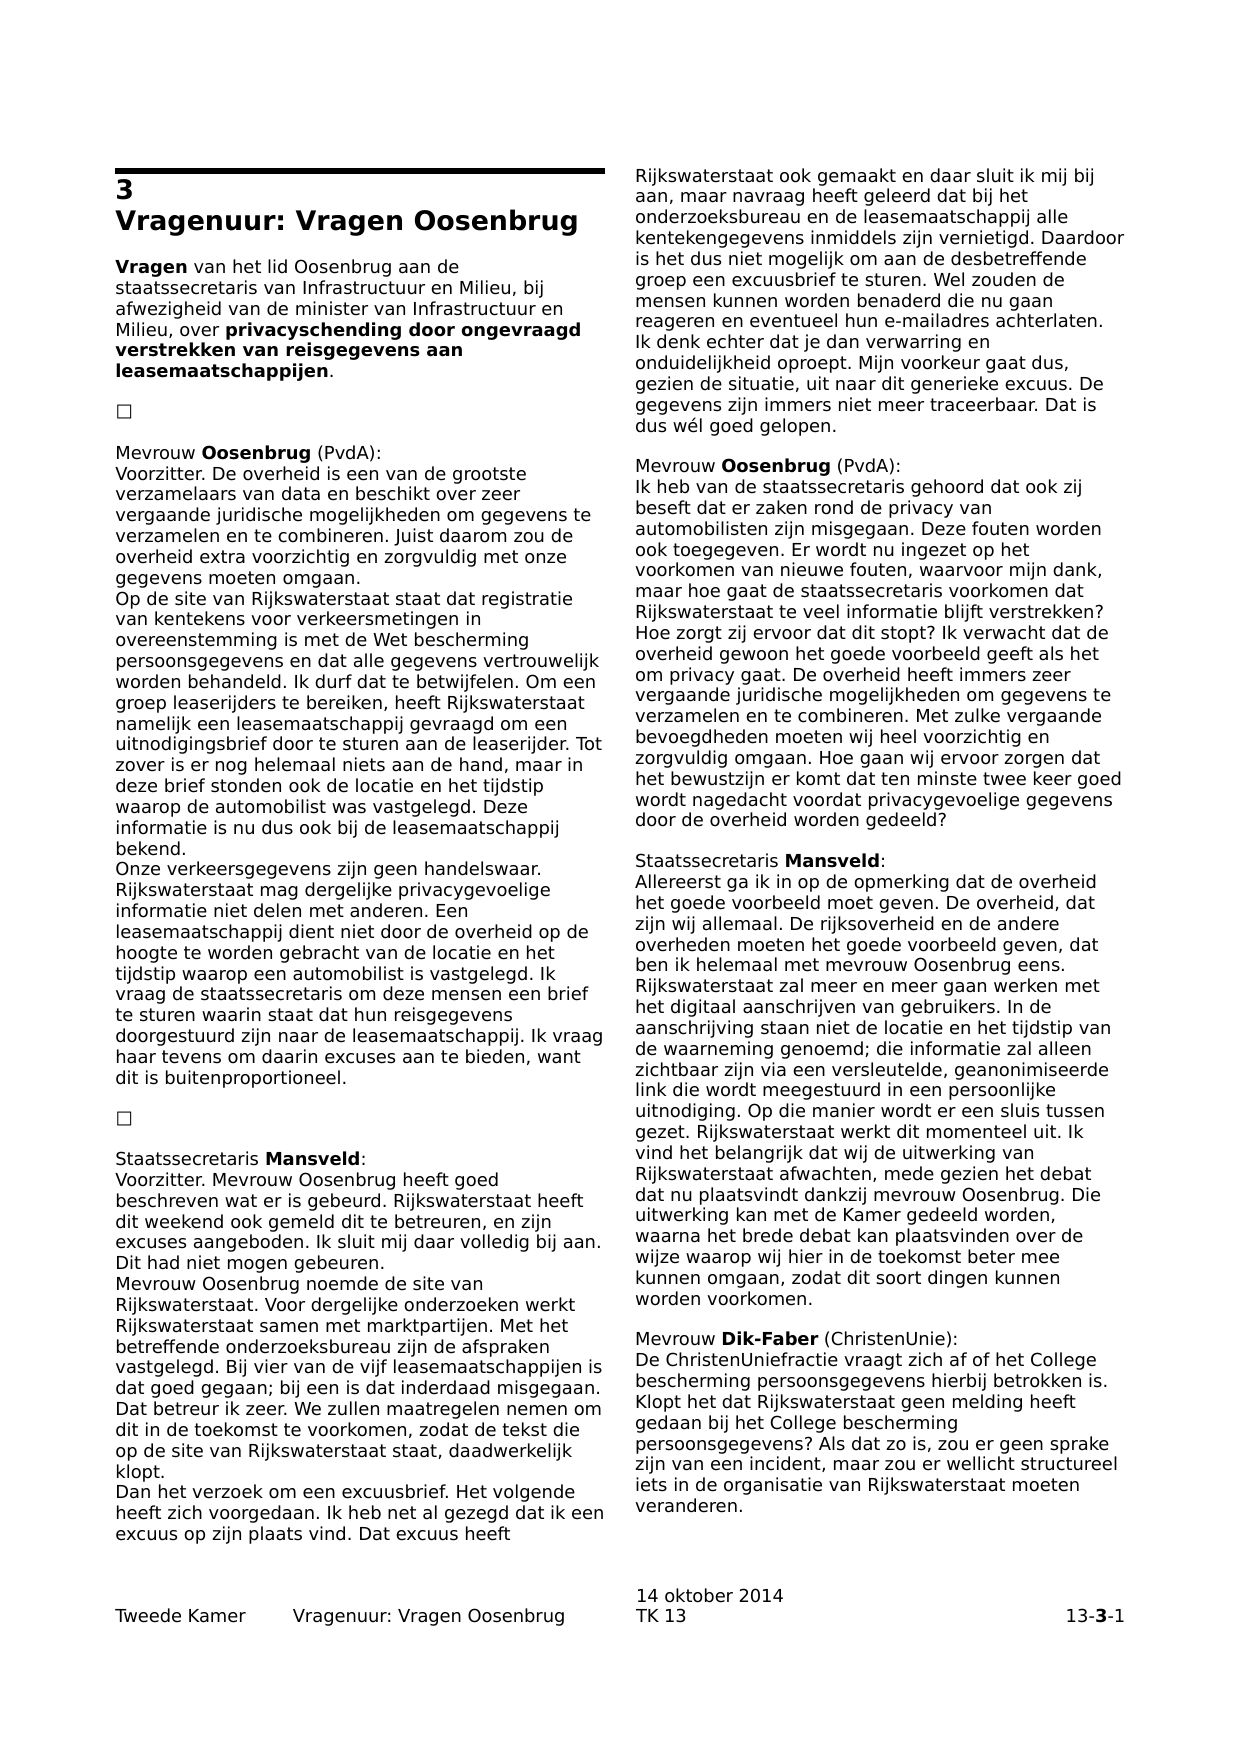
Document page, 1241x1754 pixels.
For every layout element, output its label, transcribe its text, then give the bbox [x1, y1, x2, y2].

text De ChristenUniefractie vraagt zich af of het College bescherming persoonsgegevens hierbij betrokken is. Klopt het dat Rijkswaterstaat geen melding heeft gedaan bij het College bescherming persoonsgegevens? Als dat zo is, zou er geen sprake zijn van een incident, maar zou er wellicht structureel iets in de organisatie van Rijkswaterstaat moeten veranderen. [635, 1350, 1125, 1517]
text Vragen van het lid Oosenbrug aan de staatssecretaris van Infrastructuur en Milieu, bij afwezigheid van de minister van Infrastructuur en Milieu, over privacyschending door ongevraagd verstrekken van reisgegevens aan leasemaatschappijen. [115, 257, 605, 382]
text Rijkswaterstaat ook gemaakt en daar sluit ik mij bij aan, maar navraag heeft geleerd dat bij het onderzoeksbureau en de leasemaatschappij alle kentekengegevens inmiddels zijn vernietigd. Daardoor is het dus niet mogelijk om aan de desbetreffende groep een excuusbrief te sturen. Wel zouden de mensen kunnen worden benaderd die nu gaan reageren en eventueel hun e-mailadres achterlaten. Ik denk echter dat je dan verwarring en onduidelijkheid oproept. Mijn voorkeur gaat dus, gezien de situatie, uit naar dit generieke excuus. De gegevens zijn immers niet meer traceerbaar. Dat is dus wél goed gelopen. [635, 165, 1125, 436]
text Allereerst ga ik in op de opmerking dat de overheid het goede voorbeeld moet geven. De overheid, dat zijn wij allemaal. De rijksoverheid en de andere overheden moeten het goede voorbeeld geven, dat ben ik helemaal met mevrouw Oosenbrug eens. Rijkswaterstaat zal meer en meer gaan werken met het digitaal aanschrijven van gebruikers. In de aanschrijving staan niet de locatie en het tijdstip van de waarneming genoemd; die informatie zal alleen zichtbaar zijn via een versleutelde, geanonimiseerde link die wordt meegestuurd in een persoonlijke uitnodiging. Op die manier wordt er een sluis tussen gezet. Rijkswaterstaat werkt dit momenteel uit. Ik vind het belangrijk dat wij de uitwerking van Rijkswaterstaat afwachten, mede gezien het debat dat nu plaatsvindt dankzij mevrouw Oosenbrug. Die uitwerking kan met de Kamer gedeeld worden, waarna het brede debat kan plaatsvinden over de wijze waarop wij hier in de toekomst beter mee kunnen omgaan, zodat dit soort dingen kunnen worden voorkomen. [635, 872, 1125, 1309]
text Ik heb van de staatssecretaris gehoord dat ook zij beseft dat er zaken rond de privacy van automobilisten zijn misgegaan. Deze fouten worden ook toegegeven. Er wordt nu ingezet op het voorkomen van nieuwe fouten, waarvoor mijn dank, maar hoe gaat de staatssecretaris voorkomen dat Rijkswaterstaat te veel informatie blijft verstrekken? Hoe zorgt zij ervoor dat dit stopt? Ik verwacht dat de overheid gewoon het goede voorbeeld geeft als het om privacy gaat. De overheid heeft immers zeer vergaande juridische mogelijkheden om gegevens te verzamelen en te combineren. Met zulke vergaande bevoegdheden moeten wij heel voorzichtig en zorgvuldig omgaan. Hoe gaan wij ervoor zorgen dat het bewustzijn er komt dat ten minste twee keer goed wordt nagedacht voordat privacygevoelige gegevens door de overheid worden gedeeld? [635, 477, 1125, 831]
text Onze verkeersgegevens zijn geen handelswaar. Rijkswaterstaat mag dergelijke privacygevoelige informatie niet delen met anderen. Een leasemaatschappij dient niet door de overheid op de hoogte te worden gebracht van de locatie en het tijdstip waarop een automobilist is vastgelegd. Ik vraag de staatssecretaris om deze mensen een brief te sturen waarin staat dat hun reisgegevens doorgestuurd zijn naar de leasemaatschappij. Ik vraag haar tevens om daarin excuses aan te bieden, want dit is buitenproportioneel. [115, 859, 605, 1088]
text Mevrouw Oosenbrug noemde de site van Rijkswaterstaat. Voor dergelijke onderzoeken werkt Rijkswaterstaat samen met marktpartijen. Met het betreffende onderzoeksbureau zijn de afspraken vastgelegd. Bij vier van de vijf leasemaatschappijen is dat goed gegaan; bij een is dat inderdaad misgegaan. Dat betreur ik zeer. We zullen maatregelen nemen om dit in de toekomst te voorkomen, zodat de tekst die op de site van Rijkswaterstaat staat, daadwerkelijk klopt. [115, 1274, 605, 1482]
text Dan het verzoek om een excuusbrief. Het volgende heeft zich voorgedaan. Ik heb net al gezegd dat ik een excuus op zijn plaats vind. Dat excuus heeft [115, 1482, 605, 1545]
text ⬜ [115, 1108, 605, 1129]
text Mevrouw Oosenbrug (PvdA): [635, 456, 1125, 477]
text Mevrouw Oosenbrug (PvdA): [115, 443, 605, 463]
title 3 Vragenuur: Vragen Oosenbrug [115, 174, 605, 237]
text Op de site van Rijkswaterstaat staat dat registratie van kentekens voor verkeersmetingen in overeenstemming is met de Wet bescherming persoonsgegevens en dat alle gegevens vertrouwelijk worden behandeld. Ik durf dat te betwijfelen. Om een groep leaserijders te bereiken, heeft Rijkswaterstaat namelijk een leasemaatschappij gevraagd om een uitnodigingsbrief door te sturen aan de leaserijder. Tot zover is er nog helemaal niets aan de hand, maar in deze brief stonden ook de locatie en het tijdstip waarop de automobilist was vastgelegd. Deze informatie is nu dus ook bij de leasemaatschappij bekend. [115, 588, 605, 859]
text Voorzitter. De overheid is een van de grootste verzamelaars van data en beschikt over zeer vergaande juridische mogelijkheden om gegevens te verzamelen en te combineren. Juist daarom zou de overheid extra voorzichtig en zorgvuldig met onze gegevens moeten omgaan. [115, 463, 605, 588]
text Staatssecretaris Mansveld: [115, 1149, 605, 1170]
text Voorzitter. Mevrouw Oosenbrug heeft goed beschreven wat er is gebeurd. Rijkswaterstaat heeft dit weekend ook gemeld dit te betreuren, en zijn excuses aangeboden. Ik sluit mij daar volledig bij aan. Dit had niet mogen gebeuren. [115, 1170, 605, 1274]
text ⬜ [115, 402, 605, 423]
text Staatssecretaris Mansveld: [635, 851, 1125, 872]
text Mevrouw Dik-Faber (ChristenUnie): [635, 1329, 1125, 1350]
